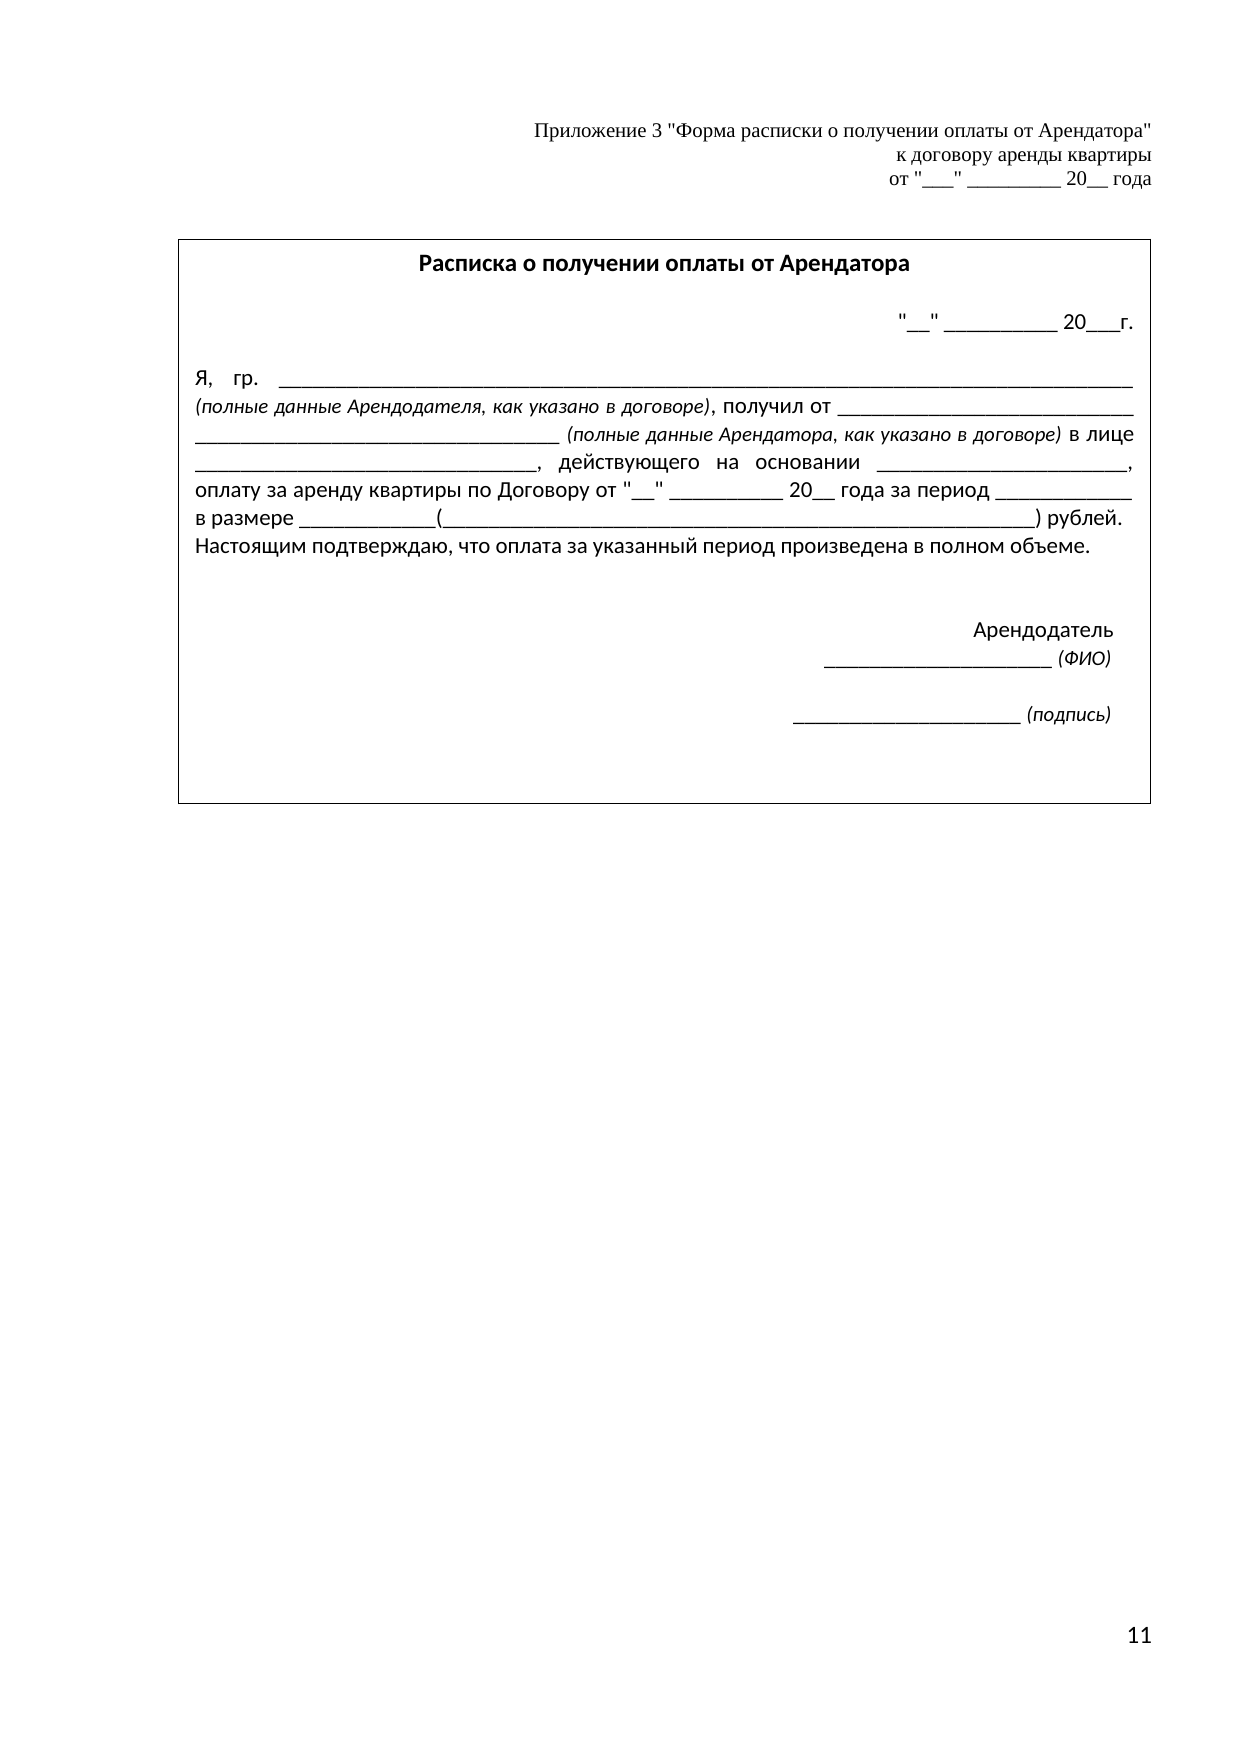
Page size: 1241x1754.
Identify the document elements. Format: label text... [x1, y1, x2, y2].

text Настоящим подтверждаю, что оплата за указанный период произведена в полном объеме. [195, 531, 1134, 559]
table_header [184, 615, 654, 755]
text Расписка о получении оплаты от Арендатора [195, 247, 1134, 278]
text Я, гр. ___________________________________________________________________________ (полные данные Арендодателя, как указано в договоре), получил от __________________________ ________________________________ (полные данные Арендатора, как указано в договоре) в лице ______________________________, действующего на основании ______________________, оплату за аренду квартиры по Договору от "__" __________ 20__ года за период ____________ в размере ____________(____________________________________________________) рублей. [195, 363, 1134, 531]
text к договору аренды квартиры [252, 142, 1152, 166]
text от "___" _________ 20__ года [252, 166, 1152, 190]
table_header Арендодатель ____________________ (ФИО) ____________________ (подпись) [654, 615, 1124, 755]
text Приложение 3 "Форма расписки о получении оплаты от Арендатора" [252, 118, 1152, 142]
text "__" __________ 20___г. [195, 307, 1134, 335]
